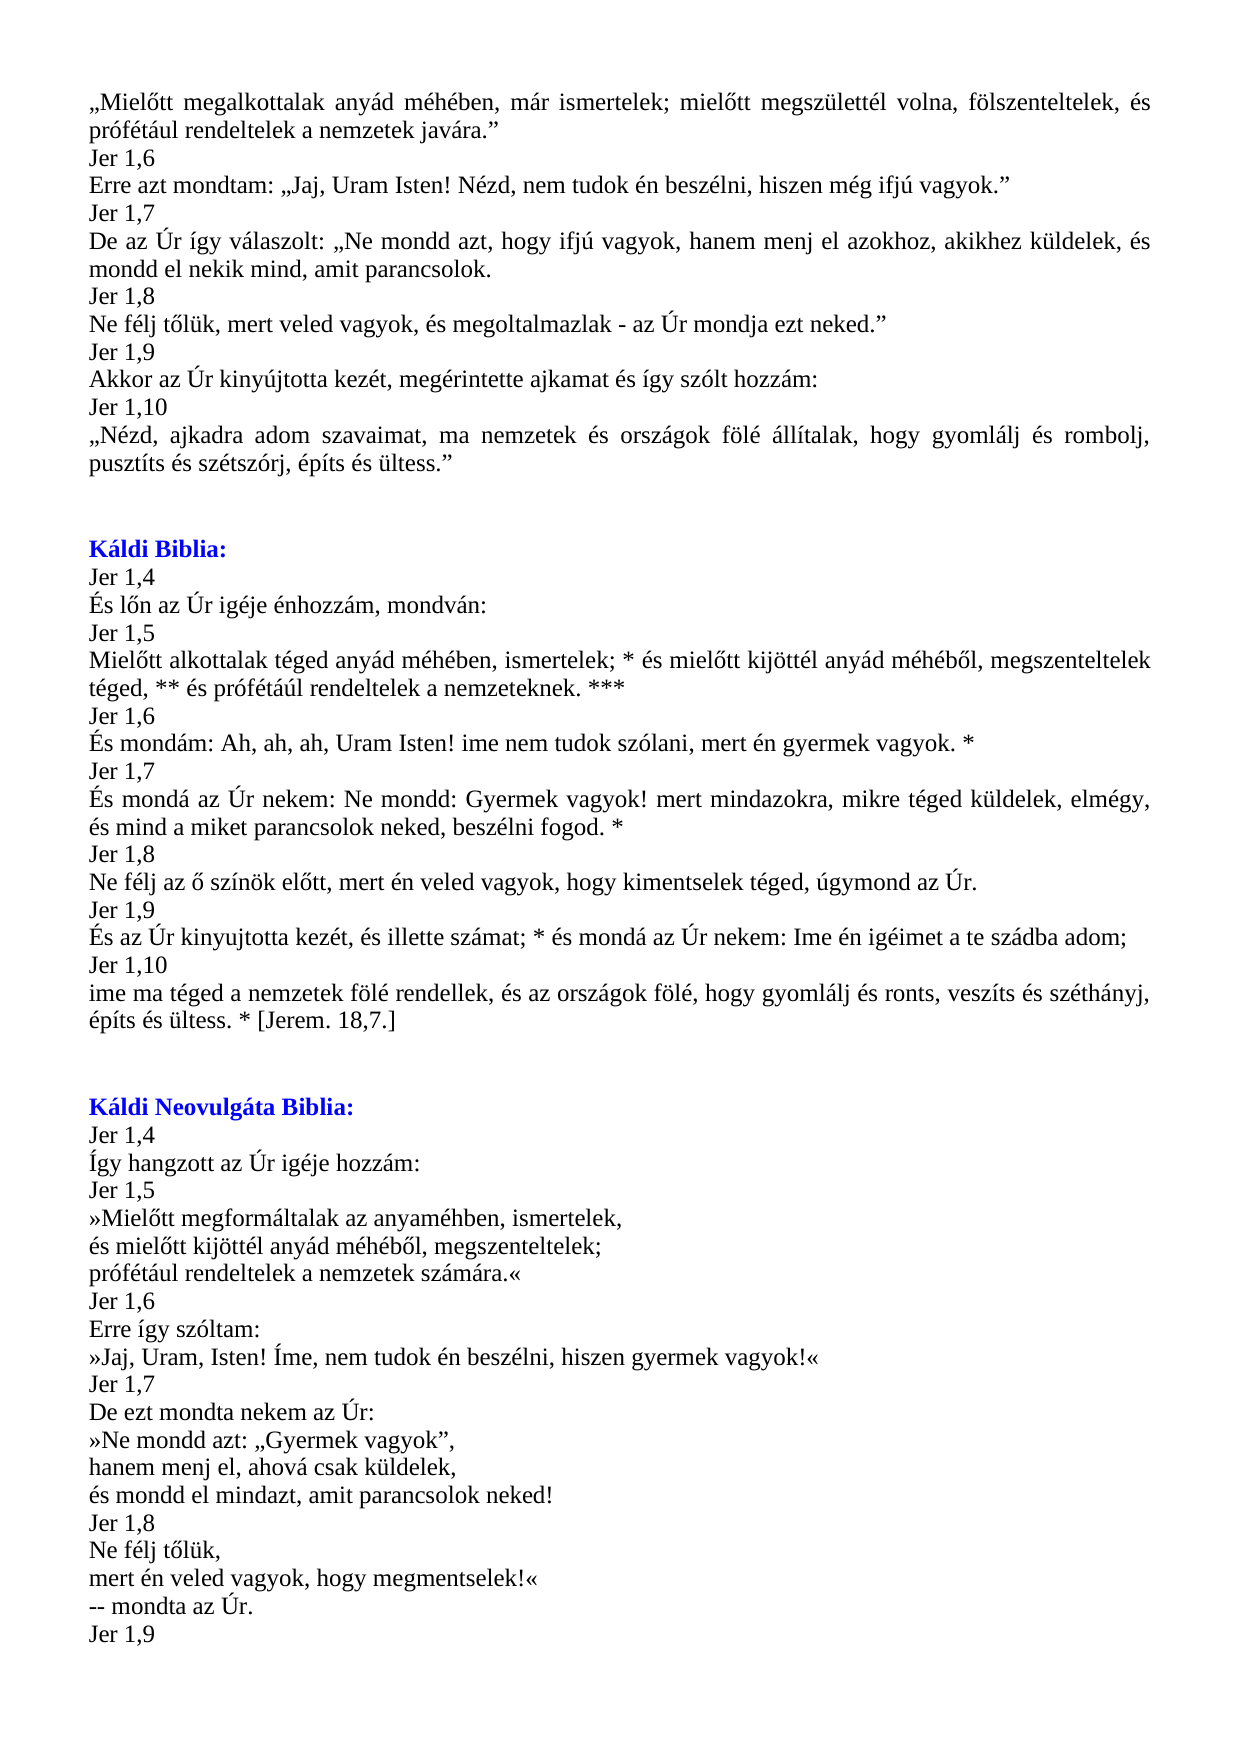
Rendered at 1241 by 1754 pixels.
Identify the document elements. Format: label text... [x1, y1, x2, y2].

text És mondá az Úr nekem: Ne mondd: Gyermek vagyok! mert mindazokra, mikre téged küldelek, elmégy, és mind a miket parancsolok neked, beszélni fogod. * [88, 785, 1152, 840]
text Erre azt mondtam: „Jaj, Uram Isten! Nézd, nem tudok én beszélni, hiszen még ifjú vagyok.” [88, 172, 1152, 199]
text -- mondta az Úr. [88, 1592, 1152, 1620]
text Akkor az Úr kinyújtotta kezét, megérintette ajkamat és így szólt hozzám: [88, 366, 1152, 393]
text Jer 1,8 [88, 282, 1152, 310]
text Így hangzott az Úr igéje hozzám: [88, 1149, 1152, 1176]
text Jer 1,9 [88, 338, 1152, 366]
text És lőn az Úr igéje énhozzám, mondván: [88, 591, 1152, 619]
text Ne félj az ő színök előtt, mert én veled vagyok, hogy kimentselek téged, úgymond az Úr. [88, 868, 1152, 896]
text Jer 1,6 [88, 1287, 1152, 1315]
text és mondd el mindazt, amit parancsolok neked! [88, 1481, 1152, 1509]
text Mielőtt alkottalak téged anyád méhében, ismertelek; * és mielőtt kijöttél anyád méhéből, megszenteltelek téged, ** és prófétáúl rendeltelek a nemzeteknek. *** [88, 646, 1152, 702]
text Jer 1,9 [88, 1620, 1152, 1647]
text ime ma téged a nemzetek fölé rendellek, és az országok fölé, hogy gyomlálj és ronts, veszíts és széthányj, építs és ültess. * [Jerem. 18,7.] [88, 979, 1152, 1034]
text Jer 1,7 [88, 757, 1152, 785]
text Jer 1,7 [88, 199, 1152, 227]
text „Nézd, ajkadra adom szavaimat, ma nemzetek és országok fölé állítalak, hogy gyomlálj és rombolj, pusztíts és szétszórj, építs és ültess.” [88, 421, 1152, 476]
text Jer 1,5 [88, 619, 1152, 646]
text és mielőtt kijöttél anyád méhéből, megszenteltelek; [88, 1232, 1152, 1259]
text Jer 1,8 [88, 1509, 1152, 1537]
text Jer 1,10 [88, 393, 1152, 421]
text Jer 1,8 [88, 840, 1152, 868]
text Jer 1,6 [88, 144, 1152, 172]
text Jer 1,5 [88, 1176, 1152, 1204]
text prófétául rendeltelek a nemzetek számára.« [88, 1259, 1152, 1287]
text De ezt mondta nekem az Úr: [88, 1398, 1152, 1426]
text Jer 1,10 [88, 951, 1152, 979]
text Ne félj tőlük, [88, 1537, 1152, 1564]
text „Mielőtt megalkottalak anyád méhében, már ismertelek; mielőtt megszülettél volna, fölszenteltelek, és prófétául rendeltelek a nemzetek javára.” [88, 88, 1152, 144]
text Káldi Biblia: [88, 536, 1152, 563]
text Jer 1,7 [88, 1370, 1152, 1398]
text Jer 1,4 [88, 563, 1152, 591]
text »Jaj, Uram, Isten! Íme, nem tudok én beszélni, hiszen gyermek vagyok!« [88, 1343, 1152, 1370]
text Jer 1,9 [88, 896, 1152, 923]
text De az Úr így válaszolt: „Ne mondd azt, hogy ifjú vagyok, hanem menj el azokhoz, akikhez küldelek, és mondd el nekik mind, amit parancsolok. [88, 227, 1152, 282]
text Ne félj tőlük, mert veled vagyok, és megoltalmazlak - az Úr mondja ezt neked.” [88, 310, 1152, 338]
text Jer 1,6 [88, 702, 1152, 729]
text Káldi Neovulgáta Biblia: [88, 1093, 1152, 1121]
text »Mielőtt megformáltalak az anyaméhben, ismertelek, [88, 1204, 1152, 1232]
text És az Úr kinyujtotta kezét, és illette számat; * és mondá az Úr nekem: Ime én igéimet a te szádba adom; [88, 923, 1152, 951]
text mert én veled vagyok, hogy megmentselek!« [88, 1564, 1152, 1592]
text »Ne mondd azt: „Gyermek vagyok”, [88, 1426, 1152, 1453]
text hanem menj el, ahová csak küldelek, [88, 1453, 1152, 1481]
text Jer 1,4 [88, 1121, 1152, 1149]
text És mondám: Ah, ah, ah, Uram Isten! ime nem tudok szólani, mert én gyermek vagyok. * [88, 729, 1152, 757]
text Erre így szóltam: [88, 1315, 1152, 1343]
